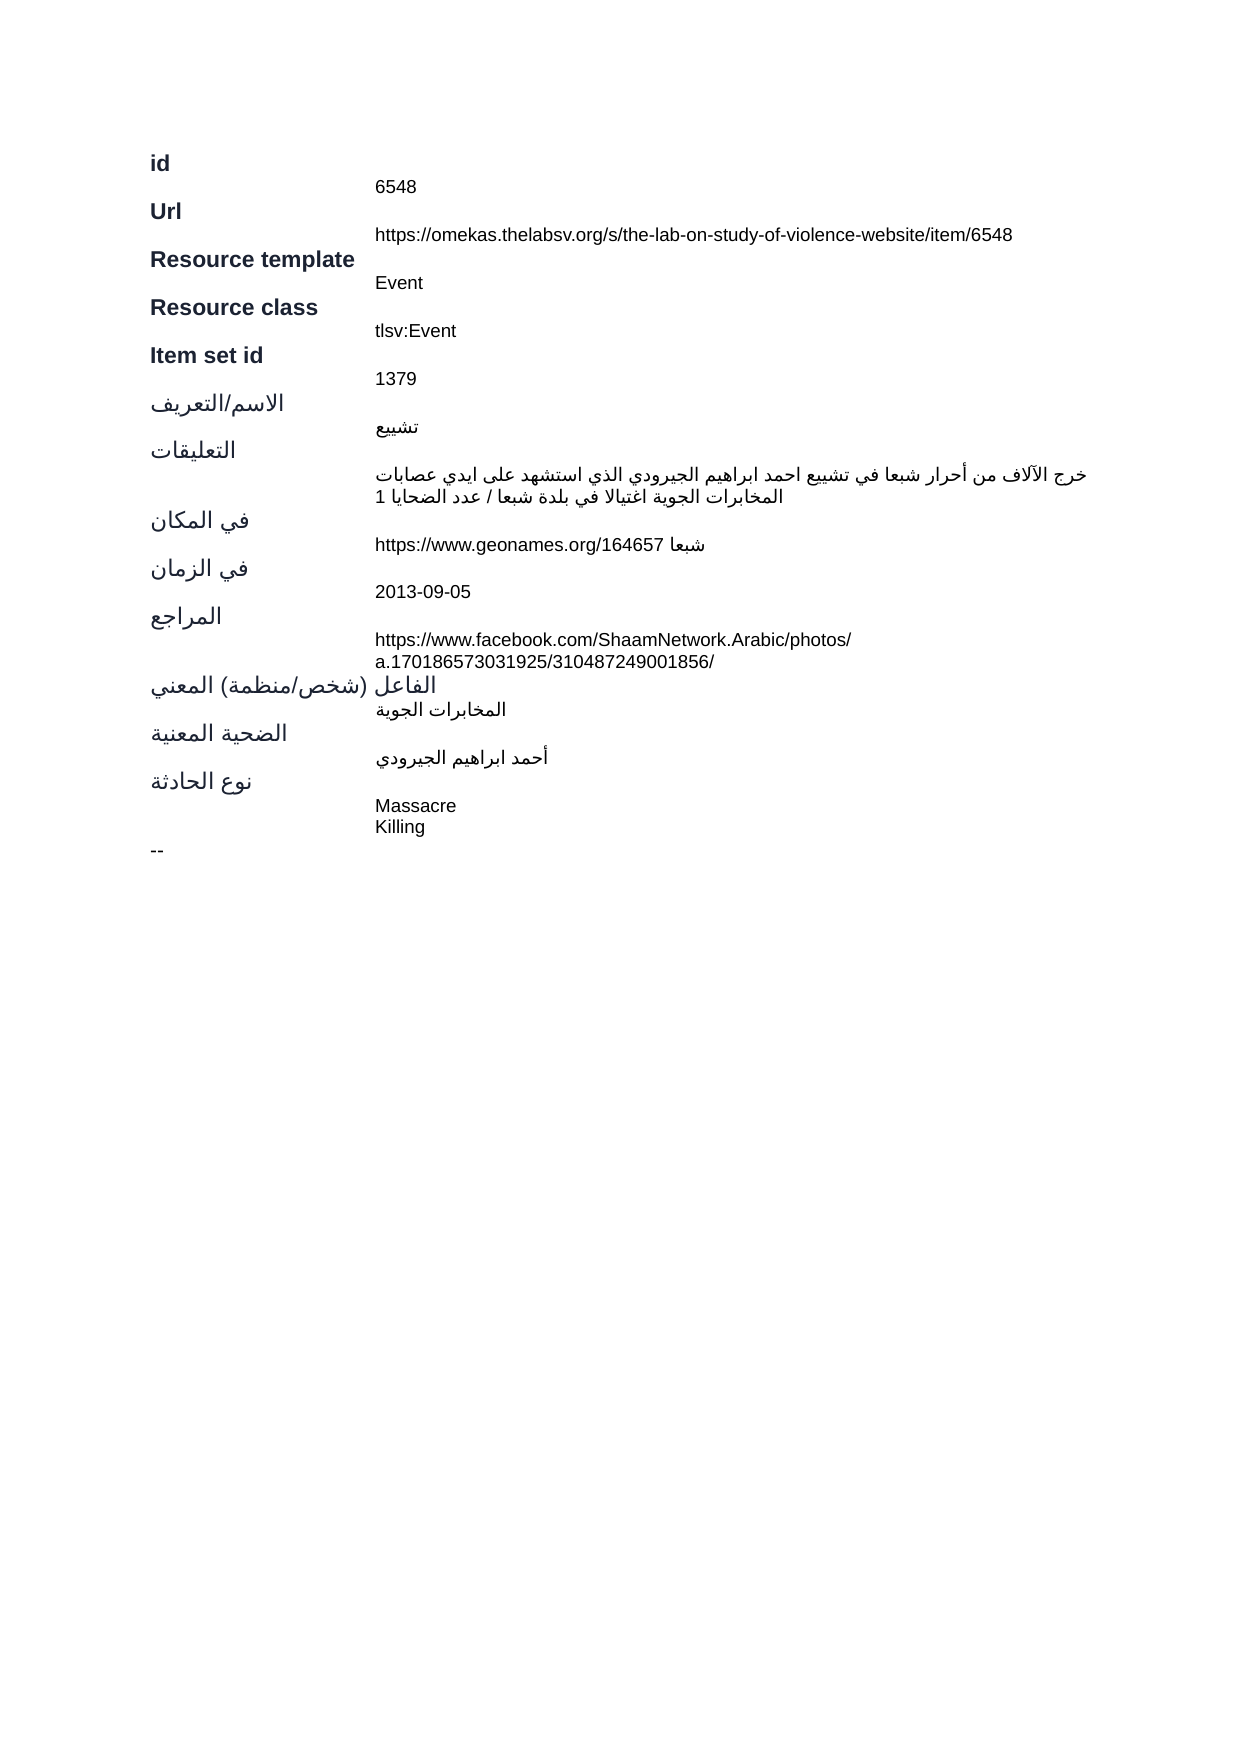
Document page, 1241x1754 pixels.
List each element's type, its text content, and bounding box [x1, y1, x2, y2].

text Killing [375, 816, 1090, 838]
text خرج الآلاف من أحرار شبعا في تشييع احمد ابراهيم الجيرودي الذي استشهد على ايدي عصابات المخابرات الجوية اغتيالا في بلدة شبعا / عدد الضحايا 1 [375, 464, 1090, 507]
text في الزمان [150, 555, 1090, 581]
text الفاعل (شخص/منظمة) المعني [150, 672, 1090, 699]
text https://www.geonames.org/164657 شبعا [375, 533, 1090, 555]
text id [150, 150, 1090, 176]
text Item set id [150, 342, 1090, 368]
text المخابرات الجوية [375, 699, 1090, 720]
text Event [375, 272, 1090, 294]
text Massacre [375, 794, 1090, 816]
text -- [150, 838, 1090, 862]
text تشييع [375, 416, 1090, 437]
text نوع الحادثة [150, 768, 1090, 794]
text الاسم/التعريف [150, 389, 1090, 416]
text الضحية المعنية [150, 720, 1090, 747]
text 2013-09-05 [375, 581, 1090, 603]
text في المكان [150, 507, 1090, 533]
text التعليقات [150, 437, 1090, 464]
text tlsv:Event [375, 320, 1090, 342]
text 6548 [375, 176, 1090, 198]
text https://www.facebook.com/ShaamNetwork.Arabic/photos/a.170186573031925/310487249001856/ [375, 629, 1090, 672]
text المراجع [150, 603, 1090, 629]
text 1379 [375, 368, 1090, 389]
text Resource class [150, 294, 1090, 320]
text Resource template [150, 246, 1090, 272]
text أحمد ابراهيم الجيرودي [375, 747, 1090, 768]
text https://omekas.thelabsv.org/s/the-lab-on-study-of-violence-website/item/6548 [375, 224, 1090, 246]
text Url [150, 198, 1090, 224]
